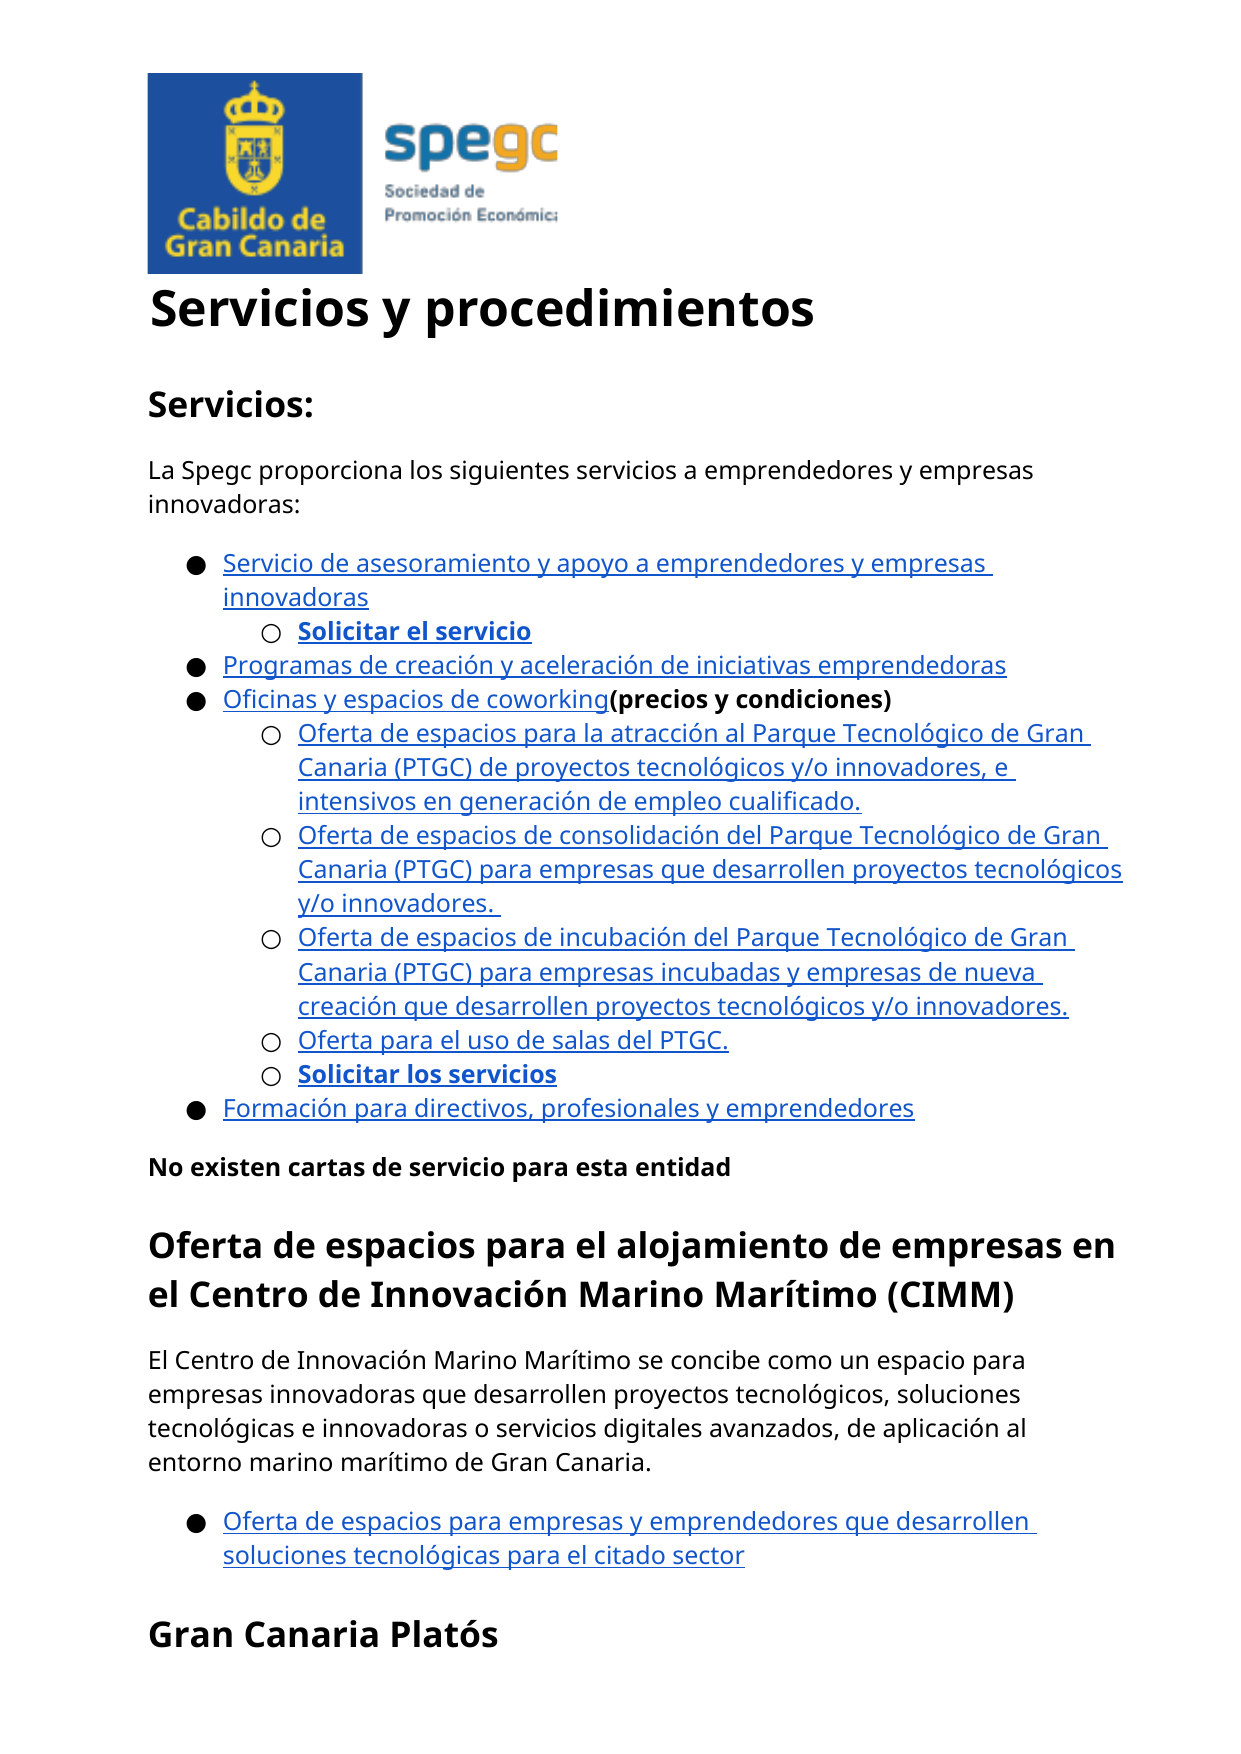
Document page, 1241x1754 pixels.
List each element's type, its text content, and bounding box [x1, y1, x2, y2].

list Servicio de asesoramiento y apoyo a emprendedores y empresas innovadoras [185, 545, 1127, 613]
subtitle Oferta de espacios para el alojamiento de empresas en el Centro de Innovación Marino Marítimo (CIMM) [148, 1221, 1127, 1317]
list Solicitar los servicios [260, 1056, 1127, 1090]
list Oferta de espacios de consolidación del Parque Tecnológico de Gran Canaria (PTGC) para empresas que desarrollen proyectos tecnológicos y/o innovadores. [260, 818, 1127, 920]
list Oficinas y espacios de coworking(precios y condiciones) [185, 682, 1127, 716]
text Servicios y procedimientos [150, 273, 1127, 342]
list Solicitar el servicio [260, 613, 1127, 648]
list Programas de creación y aceleración de iniciativas emprendedoras [185, 648, 1127, 682]
picture [147, 73, 558, 274]
list Formación para directivos, profesionales y emprendedores [185, 1090, 1127, 1124]
list Oferta de espacios para empresas y emprendedores que desarrollen soluciones tecnológicas para el citado sector [185, 1504, 1127, 1572]
subtitle Servicios: [148, 379, 1127, 427]
list Oferta para el uso de salas del PTGC. [260, 1022, 1127, 1056]
text La Spegc proporciona los siguientes servicios a emprendedores y empresas innovadoras: [148, 452, 1127, 520]
text El Centro de Innovación Marino Marítimo se concibe como un espacio para empresas innovadoras que desarrollen proyectos tecnológicos, soluciones tecnológicas e innovadoras o servicios digitales avanzados, de aplicación al entorno marino marítimo de Gran Canaria. [148, 1342, 1127, 1479]
subtitle Gran Canaria Platós [148, 1609, 1127, 1658]
text No existen cartas de servicio para esta entidad [148, 1149, 1127, 1183]
list Oferta de espacios para la atracción al Parque Tecnológico de Gran Canaria (PTGC) de proyectos tecnológicos y/o innovadores, e intensivos en generación de empleo cualificado. [260, 716, 1127, 818]
list Oferta de espacios de incubación del Parque Tecnológico de Gran Canaria (PTGC) para empresas incubadas y empresas de nueva creación que desarrollen proyectos tecnológicos y/o innovadores. [260, 920, 1127, 1022]
